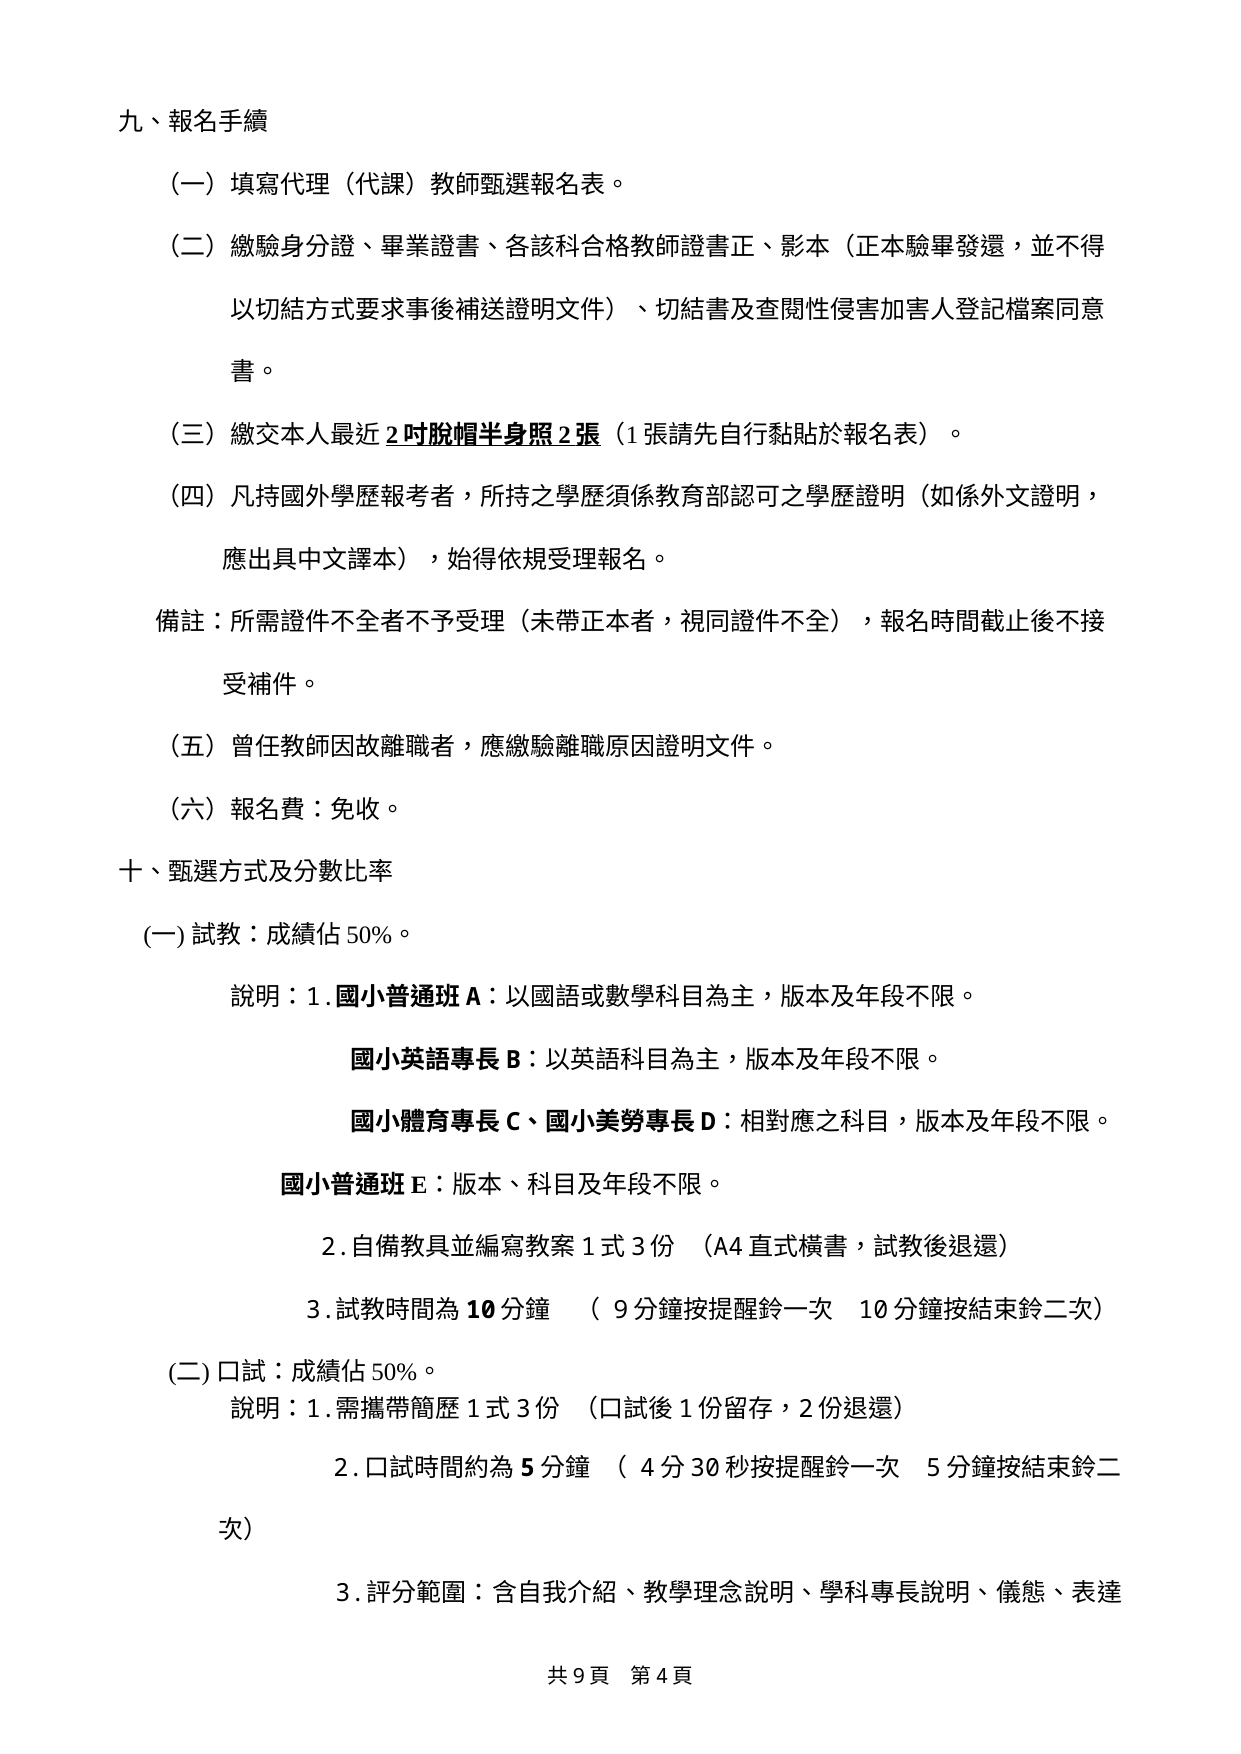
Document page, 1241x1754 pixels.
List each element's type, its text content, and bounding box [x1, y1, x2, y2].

text 2.自備教具並編寫教案1式3份 （A4直式橫書，試教後退還） [118, 1203, 1122, 1266]
text （六）報名費：免收。 [156, 766, 1122, 828]
text 3.評分範圍：含自我介紹、教學理念說明、學科專長說明、儀態、表達 [168, 1549, 1122, 1611]
text 國小體育專長C、國小美勞專長D：相對應之科目，版本及年段不限。 [118, 1078, 1122, 1141]
text 國小英語專長B：以英語科目為主，版本及年段不限。 [118, 1016, 1122, 1078]
text （二）繳驗身分證、畢業證書、各該科合格教師證書正、影本（正本驗畢發還，並不得以切結方式要求事後補送證明文件）、切結書及查閱性侵害加害人登記檔案同意書。 [156, 203, 1122, 391]
text 說明：1.需攜帶簡歷1式3份 （口試後1份留存，2份退還） [231, 1391, 1122, 1424]
text 九、報名手續 [118, 78, 1122, 141]
text （一）填寫代理（代課）教師甄選報名表。 [118, 141, 1122, 203]
text 說明：1.國小普通班A：以國語或數學科目為主，版本及年段不限。 [118, 953, 1122, 1016]
text 備註：所需證件不全者不予受理（未帶正本者，視同證件不全），報名時間截止後不接受補件。 [156, 578, 1122, 703]
text (二) 口試：成績佔50%。 [168, 1328, 1122, 1391]
text （三）繳交本人最近2吋脫帽半身照2張（1張請先自行黏貼於報名表）。 [156, 391, 1122, 453]
text 十、甄選方式及分數比率 [118, 828, 1122, 891]
text 國小普通班E：版本、科目及年段不限。 [118, 1141, 1122, 1203]
text (一) 試教：成績佔50%。 [118, 891, 1122, 953]
text 3.試教時間為10分鐘 （ 9分鐘按提醒鈴一次 10分鐘按結束鈴二次） [118, 1266, 1122, 1328]
text 2.口試時間約為5分鐘 （ 4分30秒按提醒鈴一次 5分鐘按結束鈴二次） [168, 1424, 1122, 1549]
text （五）曾任教師因故離職者，應繳驗離職原因證明文件。 [156, 703, 1122, 766]
text （四）凡持國外學歷報考者，所持之學歷須係教育部認可之學歷證明（如係外文證明，應出具中文譯本），始得依規受理報名。 [156, 453, 1122, 578]
